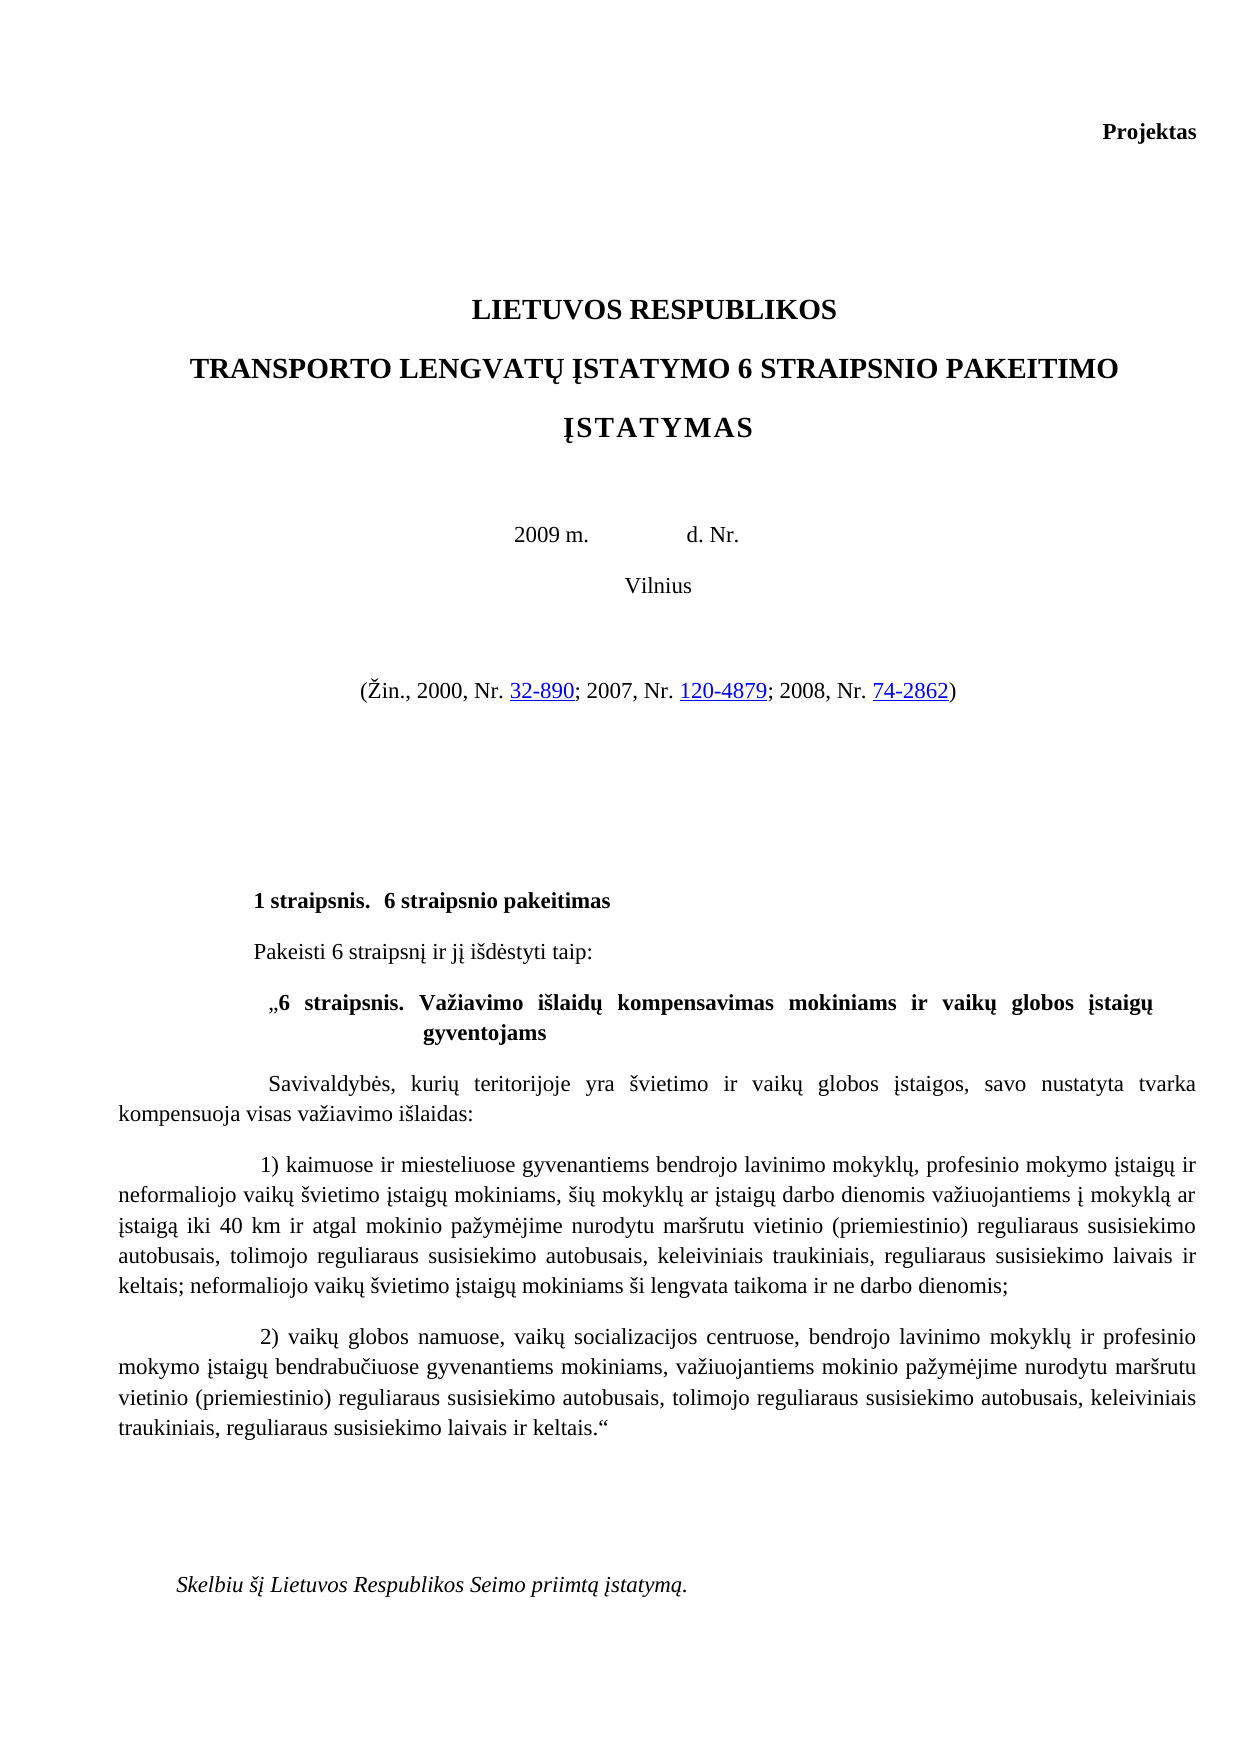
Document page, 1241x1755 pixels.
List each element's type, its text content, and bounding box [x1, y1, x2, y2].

text 1) kaimuose ir miesteliuose gyvenantiems bendrojo lavinimo mokyklų, profesinio mokymo įstaigų ir neformaliojo vaikų švietimo įstaigų mokiniams, šių mokyklų ar įstaigų darbo dienomis važiuojantiems į mokyklą ar įstaigą iki 40 km ir atgal mokinio pažymėjime nurodytu maršrutu vietinio (priemiestinio) reguliaraus susisiekimo autobusais, tolimojo reguliaraus susisiekimo autobusais, keleiviniais traukiniais, reguliaraus susisiekimo laivais ir keltais; neformaliojo vaikų švietimo įstaigų mokiniams ši lengvata taikoma ir ne darbo dienomis; [118, 1151, 1198, 1298]
table_cell [608, 284, 697, 292]
table_cell [608, 201, 697, 283]
table_cell [697, 201, 1196, 283]
text 2) vaikų globos namuose, vaikų socializacijos centruose, bendrojo lavinimo mokyklų ir profesinio mokymo įstaigų bendrabučiuose gyvenantiems mokiniams, važiuojantiems mokinio pažymėjime nurodytu maršrutu vietinio (priemiestinio) reguliaraus susisiekimo autobusais, tolimojo reguliaraus susisiekimo autobusais, keleiviniais traukiniais, reguliaraus susisiekimo laivais ir keltais.“ [118, 1323, 1198, 1440]
text (Žin., 2000, Nr. 32-890; 2007, Nr. 120-4879; 2008, Nr. 74-2862) [118, 677, 1198, 703]
text Savivaldybės, kurių teritorijoje yra švietimo ir vaikų globos įstaigos, savo nustatyta tvarka kompensuoja visas važiavimo išlaidas: [118, 1070, 1198, 1127]
table_cell [697, 284, 1196, 292]
text Vilnius [118, 573, 1198, 599]
text TRANSPORTO LENGVATŲ ĮSTATYMO 6 STRAIPSNIO PAKEITIMO [118, 351, 1198, 385]
text 1 straipsnis. 6 straipsnio pakeitimas [253, 887, 1198, 913]
table_cell [118, 201, 608, 283]
text Skelbiu šį Lietuvos Respublikos Seimo priimtą įstatymą. [176, 1571, 1198, 1597]
table_header Projektas [697, 118, 1196, 201]
text „6 straipsnis. Važiavimo išlaidų kompensavimas mokiniams ir vaikų globos įstaigų gyventojams [118, 989, 1198, 1045]
text LIETUVOS RESPUBLIKOS [118, 292, 1198, 325]
table_header [608, 118, 697, 201]
table_header [118, 118, 608, 201]
text ĮSTATYMAS [118, 411, 1198, 444]
text Pakeisti 6 straipsnį ir jį išdėstyti taip: [118, 938, 1198, 964]
text 2009 m. d. Nr. [118, 520, 1198, 548]
table_cell [118, 284, 608, 292]
